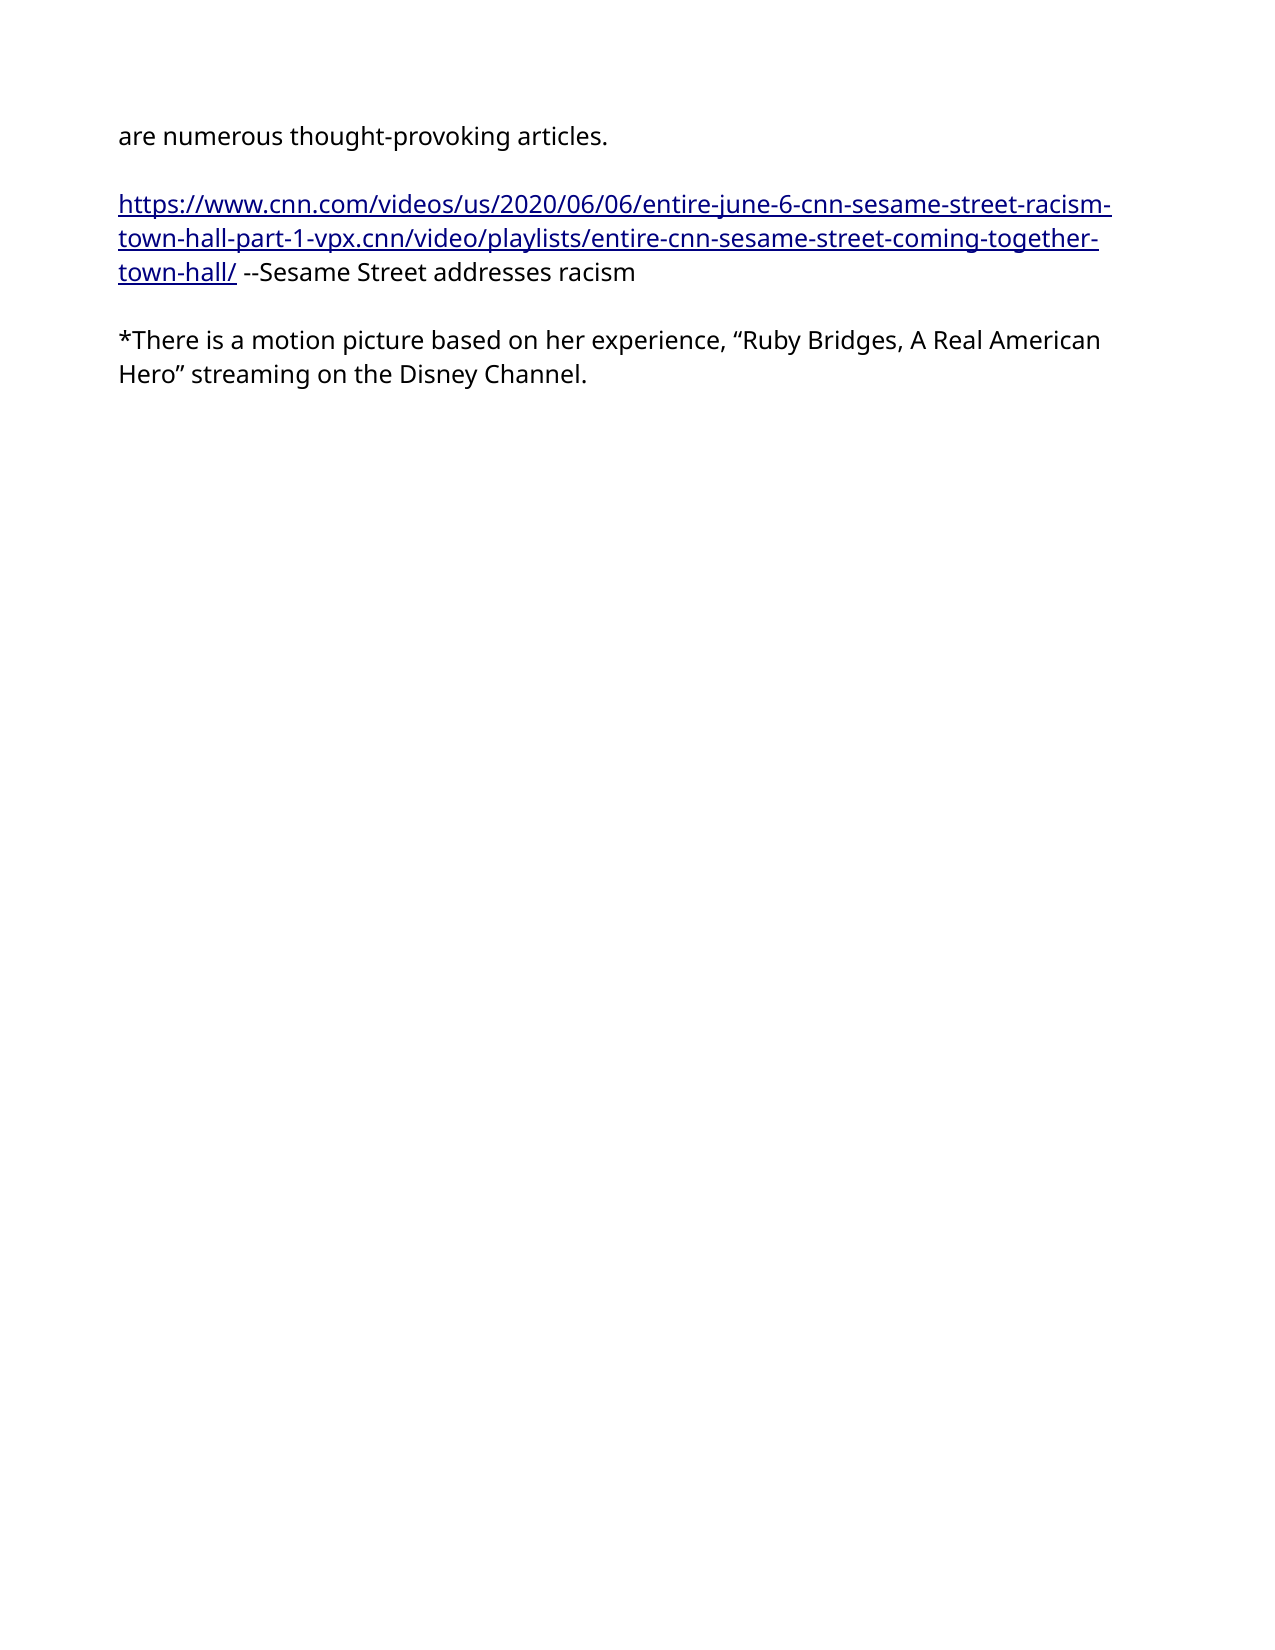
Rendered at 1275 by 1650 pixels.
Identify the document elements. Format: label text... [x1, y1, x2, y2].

text https://www.cnn.com/videos/us/2020/06/06/entire-june-6-cnn-sesame-street-racism-town-hall-part-1-vpx.cnn/video/playlists/entire-cnn-sesame-street-coming-together-town-hall/ --Sesame Street addresses racism [118, 186, 1157, 288]
text are numerous thought-provoking articles. [118, 118, 1157, 152]
text *There is a motion picture based on her experience, “Ruby Bridges, A Real American Hero” streaming on the Disney Channel. [118, 322, 1157, 391]
